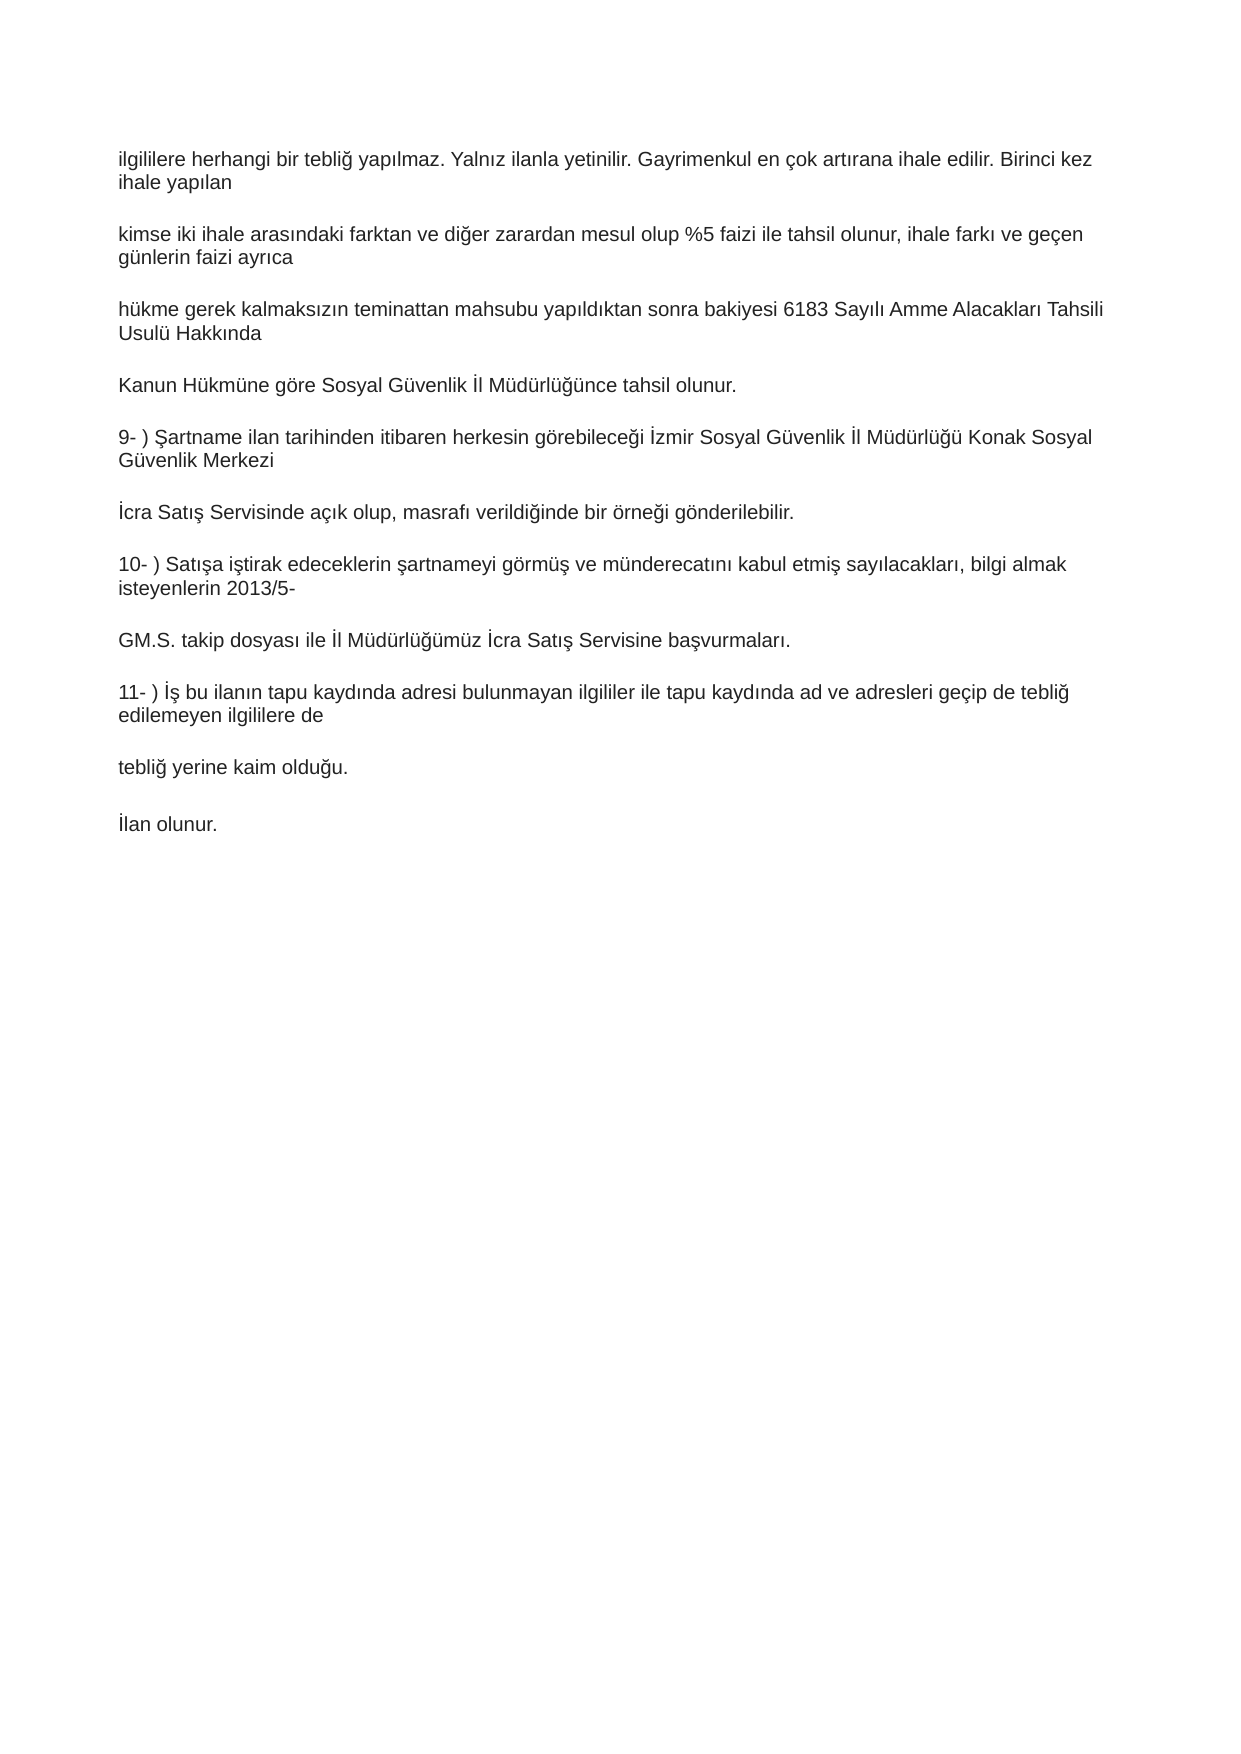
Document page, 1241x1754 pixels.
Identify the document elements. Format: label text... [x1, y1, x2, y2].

text ilgililere herhangi bir tebliğ yapılmaz. Yalnız ilanla yetinilir. Gayrimenkul en çok artırana ihale edilir. Birinci kez ihale yapılan kimse iki ihale arasındaki farktan ve diğer zarardan mesul olup %5 faizi ile tahsil olunur, ihale farkı ve geçen günlerin faizi ayrıca hükme gerek kalmaksızın teminattan mahsubu yapıldıktan sonra bakiyesi 6183 Sayılı Amme Alacakları Tahsili Usulü Hakkında Kanun Hükmüne göre Sosyal Güvenlik İl Müdürlüğünce tahsil olunur. 9- ) Şartname ilan tarihinden itibaren herkesin görebileceği İzmir Sosyal Güvenlik İl Müdürlüğü Konak Sosyal Güvenlik Merkezi İcra Satış Servisinde açık olup, masrafı verildiğinde bir örneği gönderilebilir. 10- ) Satışa iştirak edeceklerin şartnameyi görmüş ve münderecatını kabul etmiş sayılacakları, bilgi almak isteyenlerin 2013/5- GM.S. takip dosyası ile İl Müdürlüğümüz İcra Satış Servisine başvurmaları. 11- ) İş bu ilanın tapu kaydında adresi bulunmayan ilgililer ile tapu kaydında ad ve adresleri geçip de tebliğ edilemeyen ilgililere de tebliğ yerine kaim olduğu. İlan olunur. [118, 118, 1122, 836]
